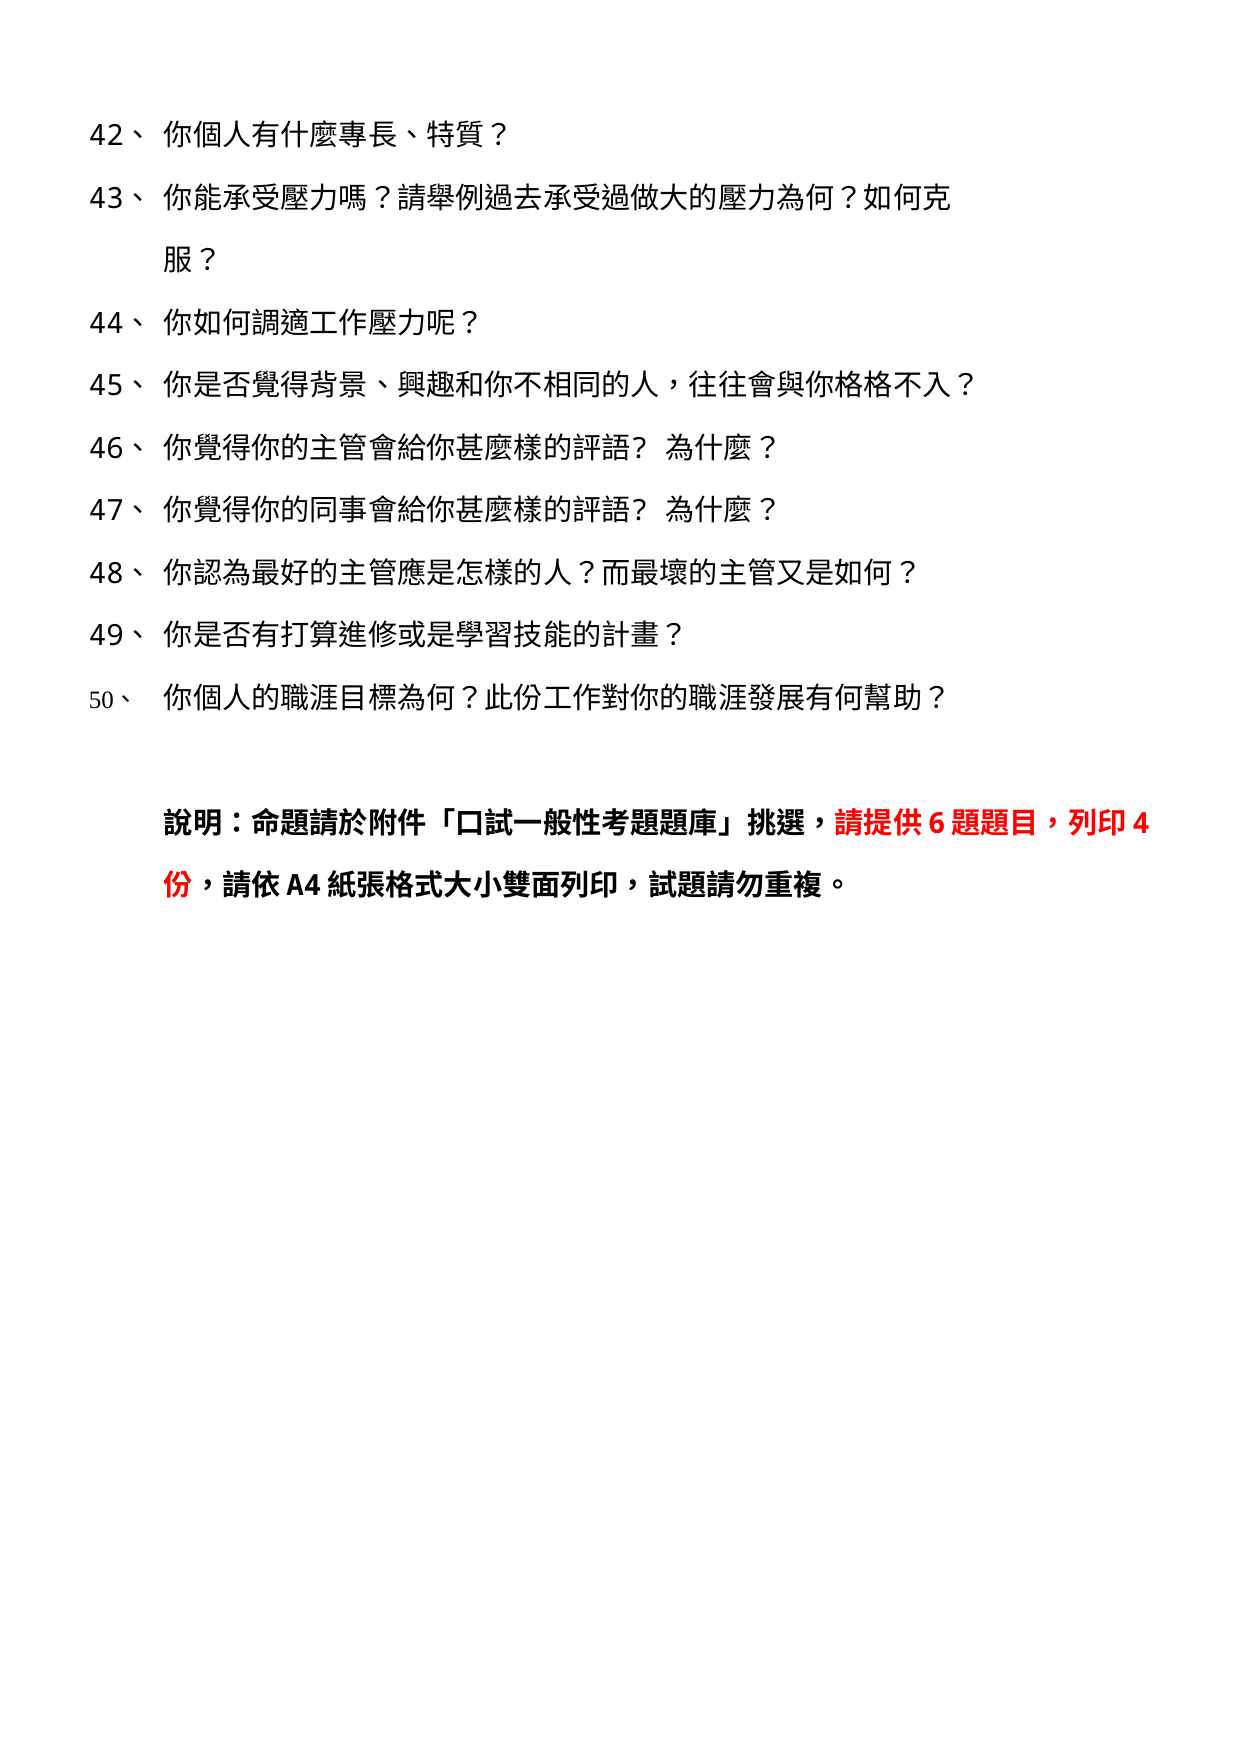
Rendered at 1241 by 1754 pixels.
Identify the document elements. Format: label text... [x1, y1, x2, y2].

list 你能承受壓力嗎？請舉例過去承受過做大的壓力為何？如何克 [89, 158, 1152, 221]
list 你是否有打算進修或是學習技能的計畫？ [89, 596, 1152, 658]
list 你覺得你的主管會給你甚麼樣的評語? 為什麼？ [89, 408, 1152, 471]
list 你是否覺得背景、興趣和你不相同的人，往往會與你格格不入？ [89, 346, 1152, 408]
list 你認為最好的主管應是怎樣的人？而最壞的主管又是如何？ [89, 533, 1152, 596]
text 說明：命題請於附件「口試一般性考題題庫」挑選，請提供6題題目，列印4份，請依A4紙張格式大小雙面列印，試題請勿重複。 [164, 783, 1152, 908]
text 服？ [164, 221, 1152, 283]
list 你如何調適工作壓力呢？ [89, 283, 1152, 346]
list 你覺得你的同事會給你甚麼樣的評語? 為什麼？ [89, 471, 1152, 533]
list 你個人的職涯目標為何？此份工作對你的職涯發展有何幫助？ [89, 658, 1152, 721]
list 你個人有什麼專長、特質？ [89, 96, 1152, 158]
